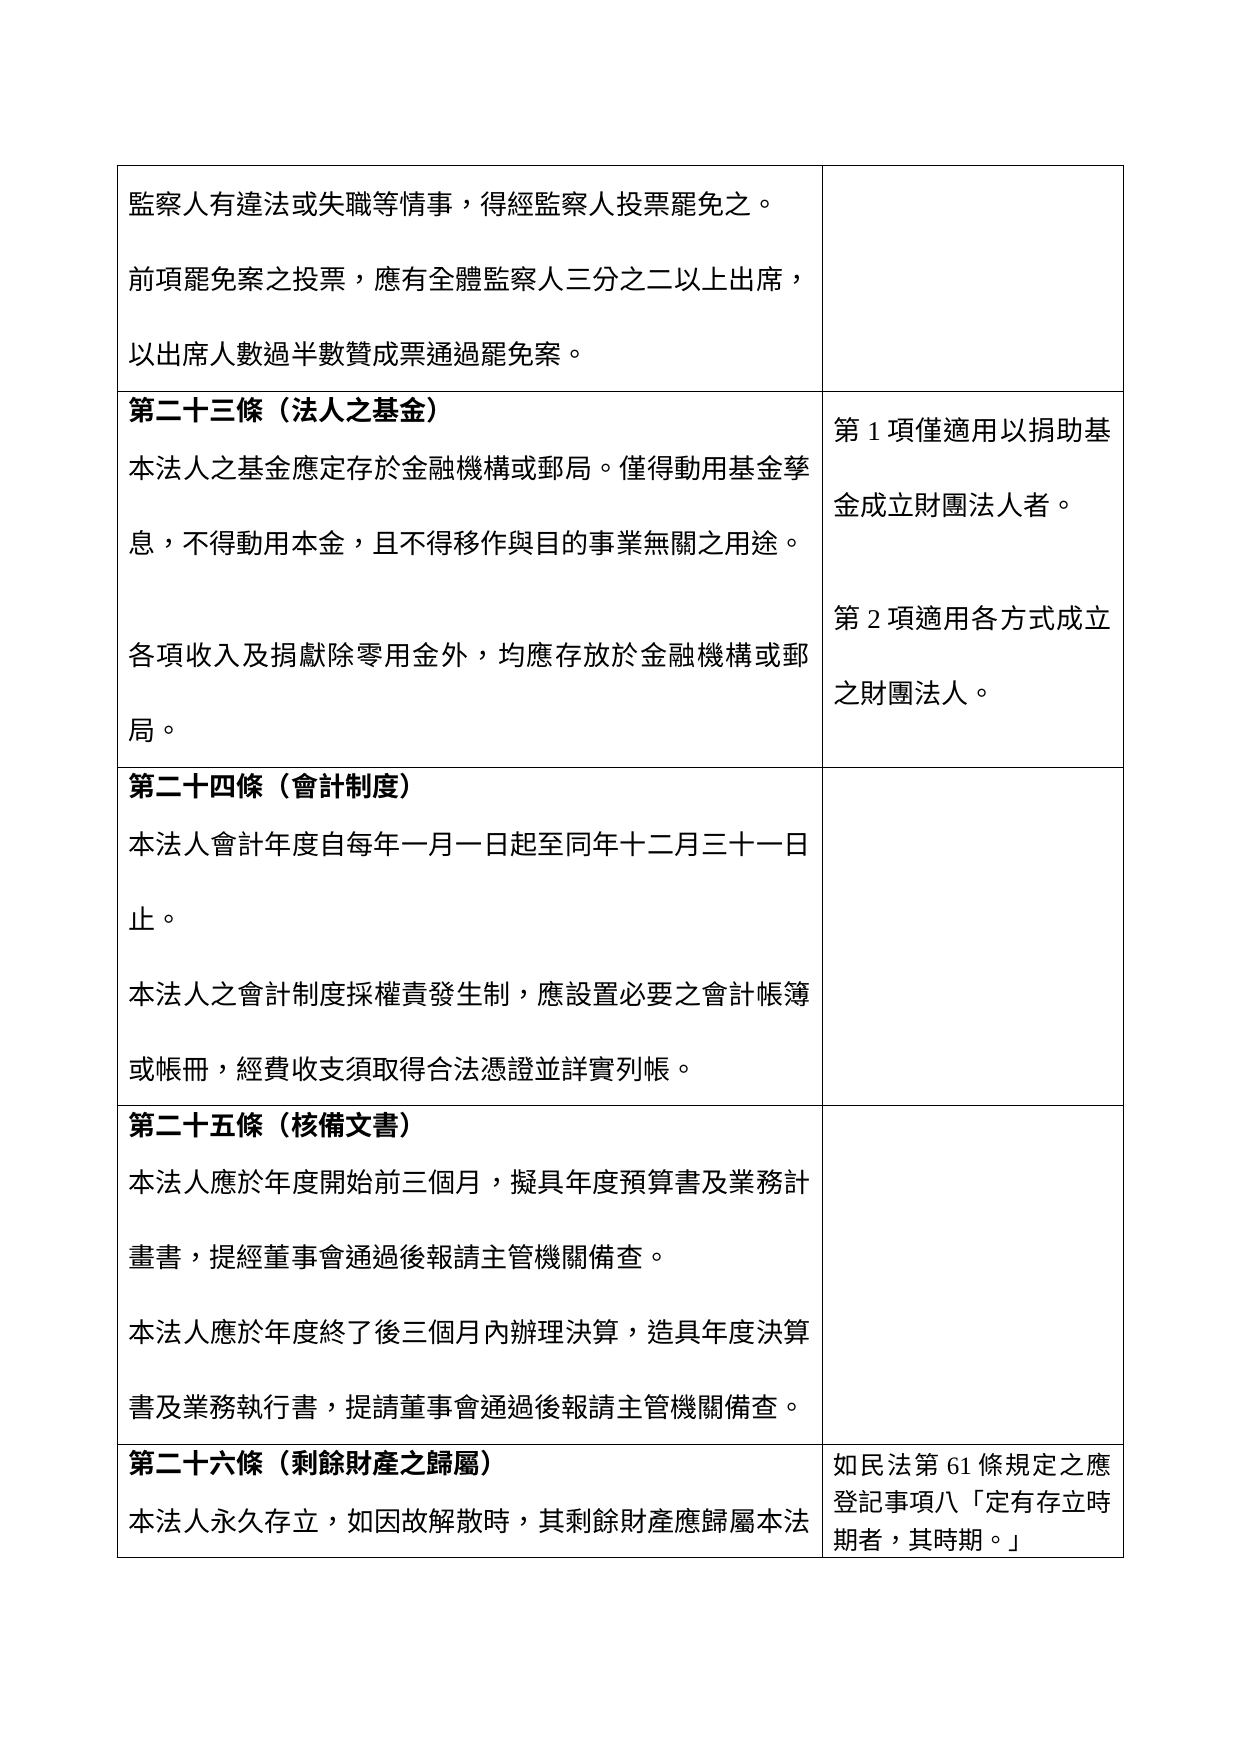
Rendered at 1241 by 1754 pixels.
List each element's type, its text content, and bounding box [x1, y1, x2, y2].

table_cell 第二十四條（會計制度） 本法人會計年度自每年一月一日起至同年十二月三十一日止。 本法人之會計制度採權責發生制，應設置必要之會計帳簿或帳冊，經費收支須取得合法憑證並詳實列帳。 [118, 768, 822, 1105]
table_cell [823, 166, 1123, 391]
table_cell 如民法第61條規定之應登記事項八「定有存立時期者，其時期。」 [823, 1445, 1123, 1557]
table_cell 第二十五條（核備文書） 本法人應於年度開始前三個月，擬具年度預算書及業務計畫書，提經董事會通過後報請主管機關備查。 本法人應於年度終了後三個月內辦理決算，造具年度決算書及業務執行書，提請董事會通過後報請主管機關備查。 [118, 1106, 822, 1444]
table_cell [823, 1106, 1123, 1444]
table_cell [823, 768, 1123, 1105]
table_cell 第1項僅適用以捐助基金成立財團法人者。 第2項適用各方式成立之財團法人。 [823, 392, 1123, 767]
table_cell 監察人有違法或失職等情事，得經監察人投票罷免之。 前項罷免案之投票，應有全體監察人三分之二以上出席，以出席人數過半數贊成票通過罷免案。 [118, 166, 822, 391]
table_cell 第二十三條（法人之基金） 本法人之基金應定存於金融機構或郵局。僅得動用基金孳息，不得動用本金，且不得移作與目的事業無關之用途。 各項收入及捐獻除零用金外，均應存放於金融機構或郵局。 [118, 392, 822, 767]
table_cell 第二十六條（剩餘財產之歸屬） 本法人永久存立，如因故解散時，其剩餘財產應歸屬本法 [118, 1445, 822, 1557]
